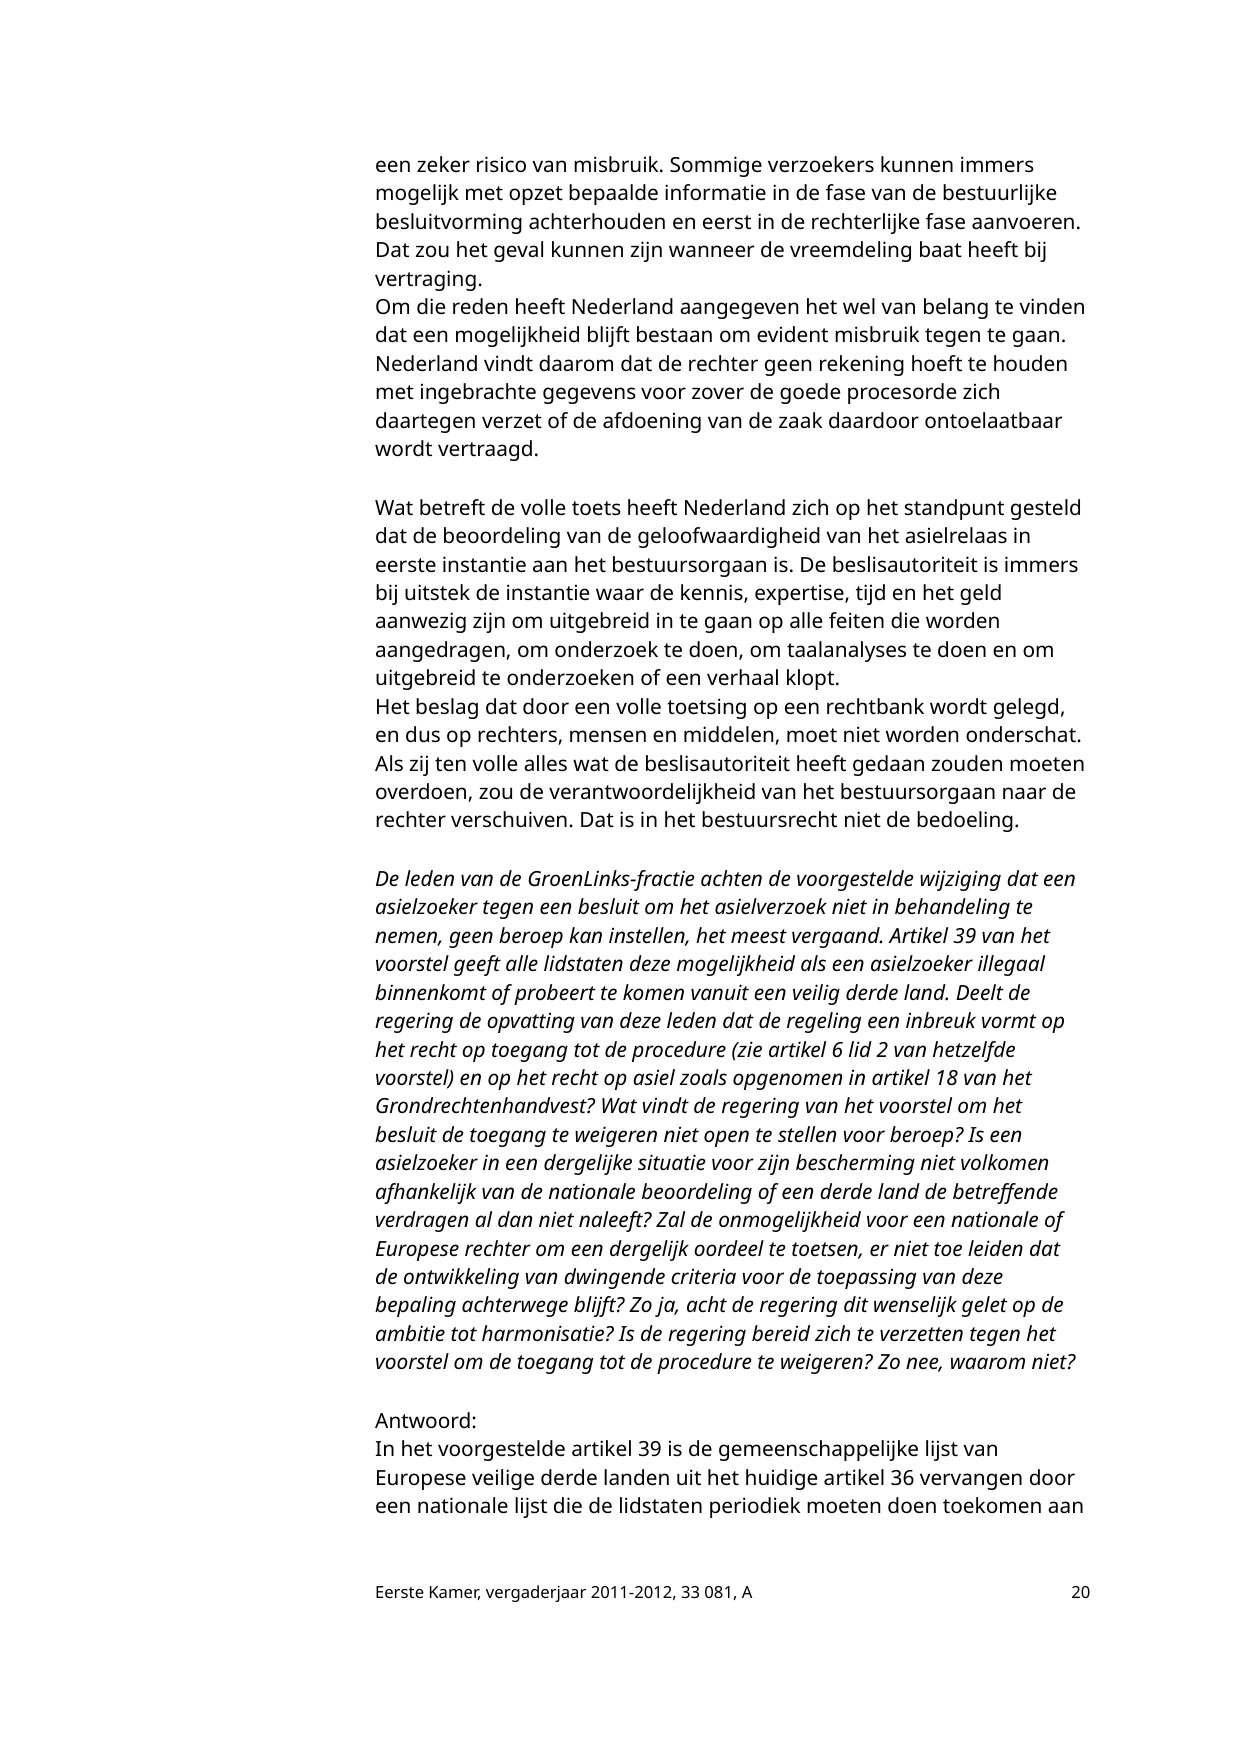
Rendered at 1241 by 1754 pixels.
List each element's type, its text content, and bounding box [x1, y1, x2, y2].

text De leden van de GroenLinks-fractie achten de voorgestelde wijziging dat een asielzoeker tegen een besluit om het asielverzoek niet in behandeling te nemen, geen beroep kan instellen, het meest vergaand. Artikel 39 van het voorstel geeft alle lidstaten deze mogelijkheid als een asielzoeker illegaal binnenkomt of probeert te komen vanuit een veilig derde land. Deelt de regering de opvatting van deze leden dat de regeling een inbreuk vormt op het recht op toegang tot de procedure (zie artikel 6 lid 2 van hetzelfde voorstel) en op het recht op asiel zoals opgenomen in artikel 18 van het Grondrechtenhandvest? Wat vindt de regering van het voorstel om het besluit de toegang te weigeren niet open te stellen voor beroep? Is een asielzoeker in een dergelijke situatie voor zijn bescherming niet volkomen afhankelijk van de nationale beoordeling of een derde land de betreffende verdragen al dan niet naleeft? Zal de onmogelijkheid voor een nationale of Europese rechter om een dergelijk oordeel te toetsen, er niet toe leiden dat de ontwikkeling van dwingende criteria voor de toepassing van deze bepaling achterwege blijft? Zo ja, acht de regering dit wenselijk gelet op de ambitie tot harmonisatie? Is de regering bereid zich te verzetten tegen het voorstel om de toegang tot de procedure te weigeren? Zo nee, waarom niet? [375, 1122, 1090, 1520]
text Uit de eerder genoemde evaluatie van de Commissie is op te maken dat de marginale rechterlijke toets die Nederland hanteert, tamelijk uniek is. In zowel het eerste als het tweede herzieningsvoorstel heeft de Commissie een verplichting tot een full en ex-nunc toets opgenomen. Volgens de Commissie zijn lidstaten hier al toe verplicht op grond van het Unierecht en het EVRM. Is de regering bereid zich nu neer te leggen bij deze verplichting, uit het oogpunt van harmonisatie en rechtsbescherming? Zo nee, waarom niet? Is de regering bereid de Nederlandse rechterlijke toets aan te passen aan de Unierechtelijke definitie van een effectief rechtsmiddel? Zo nee, waarom niet? [375, 150, 1090, 292]
text Nederland heeft in de onderhandelingen aangegeven voorstander te zijn van het principe van een ex-nunctoetsing, maar heeft ook gewezen op een zeker risico van misbruik. Sommige verzoekers kunnen immers mogelijk met opzet bepaalde informatie in de fase van de bestuurlijke besluitvorming achterhouden en eerst in de rechterlijke fase aanvoeren. Dat zou het geval kunnen zijn wanneer de vreemdeling baat heeft bij vertraging. [375, 351, 1090, 550]
text Om die reden heeft Nederland aangegeven het wel van belang te vinden dat een mogelijkheid blijft bestaan om evident misbruik tegen te gaan. Nederland vindt daarom dat de rechter geen rekening hoeft te houden met ingebrachte gegevens voor zover de goede procesorde zich daartegen verzet of de afdoening van de zaak daardoor ontoelaatbaar wordt vertraagd. [375, 550, 1090, 720]
text Het beslag dat door een volle toetsing op een rechtbank wordt gelegd, en dus op rechters, mensen en middelen, moet niet worden onderschat. Als zij ten volle alles wat de beslisautoriteit heeft gedaan zouden moeten overdoen, zou de verantwoordelijkheid van het bestuursorgaan naar de rechter verschuiven. Dat is in het bestuursrecht niet de bedoeling. [375, 949, 1090, 1092]
text Antwoord: [375, 322, 1090, 351]
text Wat betreft de volle toets heeft Nederland zich op het standpunt gesteld dat de beoordeling van de geloofwaardigheid van het asielrelaas in eerste instantie aan het bestuursorgaan is. De beslisautoriteit is immers bij uitstek de instantie waar de kennis, expertise, tijd en het geld aanwezig zijn om uitgebreid in te gaan op alle feiten die worden aangedragen, om onderzoek te doen, om taalanalyses te doen en om uitgebreid te onderzoeken of een verhaal klopt. [375, 750, 1090, 949]
